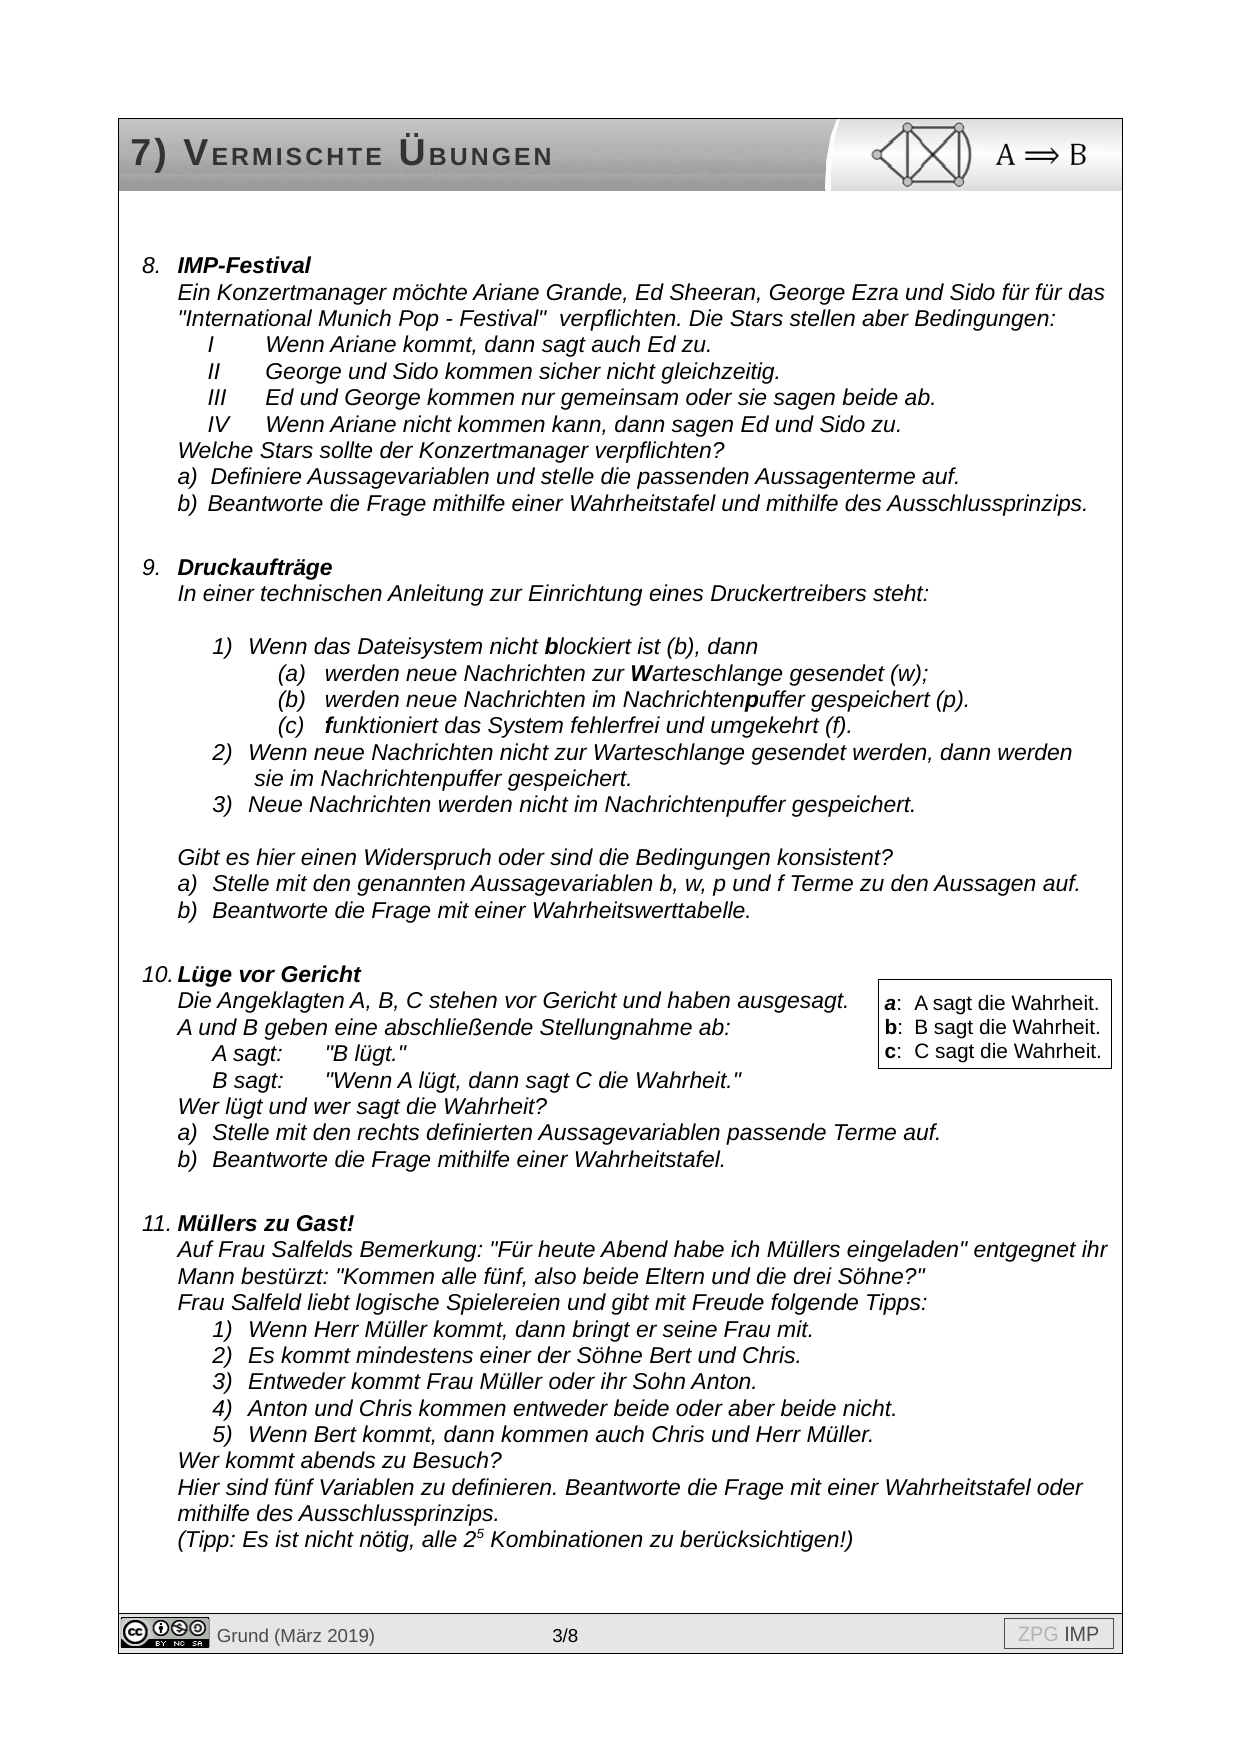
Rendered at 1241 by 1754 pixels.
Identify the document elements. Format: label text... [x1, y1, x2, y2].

list Müllers zu Gast! Auf Frau Salfelds Bemerkung: "Für heute Abend habe ich Müllers eingeladen" entgegnet ihr Mann bestürzt: "Kommen alle fünf, also beide Eltern und die drei Söhne?" Frau Salfeld liebt logische Spielereien und gibt mit Freude folgende Tipps: 1) Wenn Herr Müller kommt, dann bringt er seine Frau mit. 2) Es kommt mindestens einer der Söhne Bert und Chris. 3) Entweder kommt Frau Müller oder ihr Sohn Anton. 4) Anton und Chris kommen entweder beide oder aber beide nicht. 5) Wenn Bert kommt, dann kommen auch Chris und Herr Müller. Wer kommt abends zu Besuch? Hier sind fünf Variablen zu definieren. Beantworte die Frage mit einer Wahrheitstafel oder mithilfe des Ausschlussprinzips. (Tipp: Es ist nicht nötig, alle 25 Kombinationen zu berücksichtigen!) [142, 1210, 1122, 1553]
picture [119, 119, 1122, 191]
list Druckaufträge In einer technischen Anleitung zur Einrichtung eines Druckertreibers steht: 1) Wenn das Dateisystem nicht blockiert ist (b), dann (a) werden neue Nachrichten zur Warteschlange gesendet (w); (b) werden neue Nachrichten im Nachrichtenpuffer gespeichert (p). (c) funktioniert das System fehlerfrei und umgekehrt (f). 2) Wenn neue Nachrichten nicht zur Warteschlange gesendet werden, dann werden sie im Nachrichtenpuffer gespeichert. 3) Neue Nachrichten werden nicht im Nachrichtenpuffer gespeichert. Gibt es hier einen Widerspruch oder sind die Bedingungen konsistent? a) Stelle mit den genannten Aussagevariablen b, w, p und f Terme zu den Aussagen auf. b) Beantworte die Frage mit einer Wahrheitswerttabelle. [142, 554, 1122, 949]
list a: A sagt die Wahrheit. b: B sagt die Wahrheit. c: C sagt die Wahrheit. [884, 991, 1106, 1062]
picture [120, 1617, 210, 1648]
list IMP-Festival Ein Konzertmanager möchte Ariane Grande, Ed Sheeran, George Ezra und Sido für für das "International Munich Pop - Festival" verpflichten. Die Stars stellen aber Bedingungen: I Wenn Ariane kommt, dann sagt auch Ed zu. II George und Sido kommen sicher nicht gleichzeitig. III Ed und George kommen nur gemeinsam oder sie sagen beide ab. IV Wenn Ariane nicht kommen kann, dann sagen Ed und Sido zu. Welche Stars sollte der Konzertmanager verpflichten? a) Definiere Aussagevariablen und stelle die passenden Aussagenterme auf. b) Beantworte die Frage mithilfe einer Wahrheitstafel und mithilfe des Ausschlussprinzips. [142, 252, 1122, 542]
list Lüge vor Gericht Die Angeklagten A, B, C stehen vor Gericht und haben ausgesagt. A und B geben eine abschließende Stellungnahme ab: A sagt: "B lügt." B sagt: "Wenn A lügt, dann sagt C die Wahrheit." Wer lügt und wer sagt die Wahrheit? a) Stelle mit den rechts definierten Aussagevariablen passende Terme auf. b) Beantworte die Frage mithilfe einer Wahrheitstafel. [142, 961, 1122, 1198]
